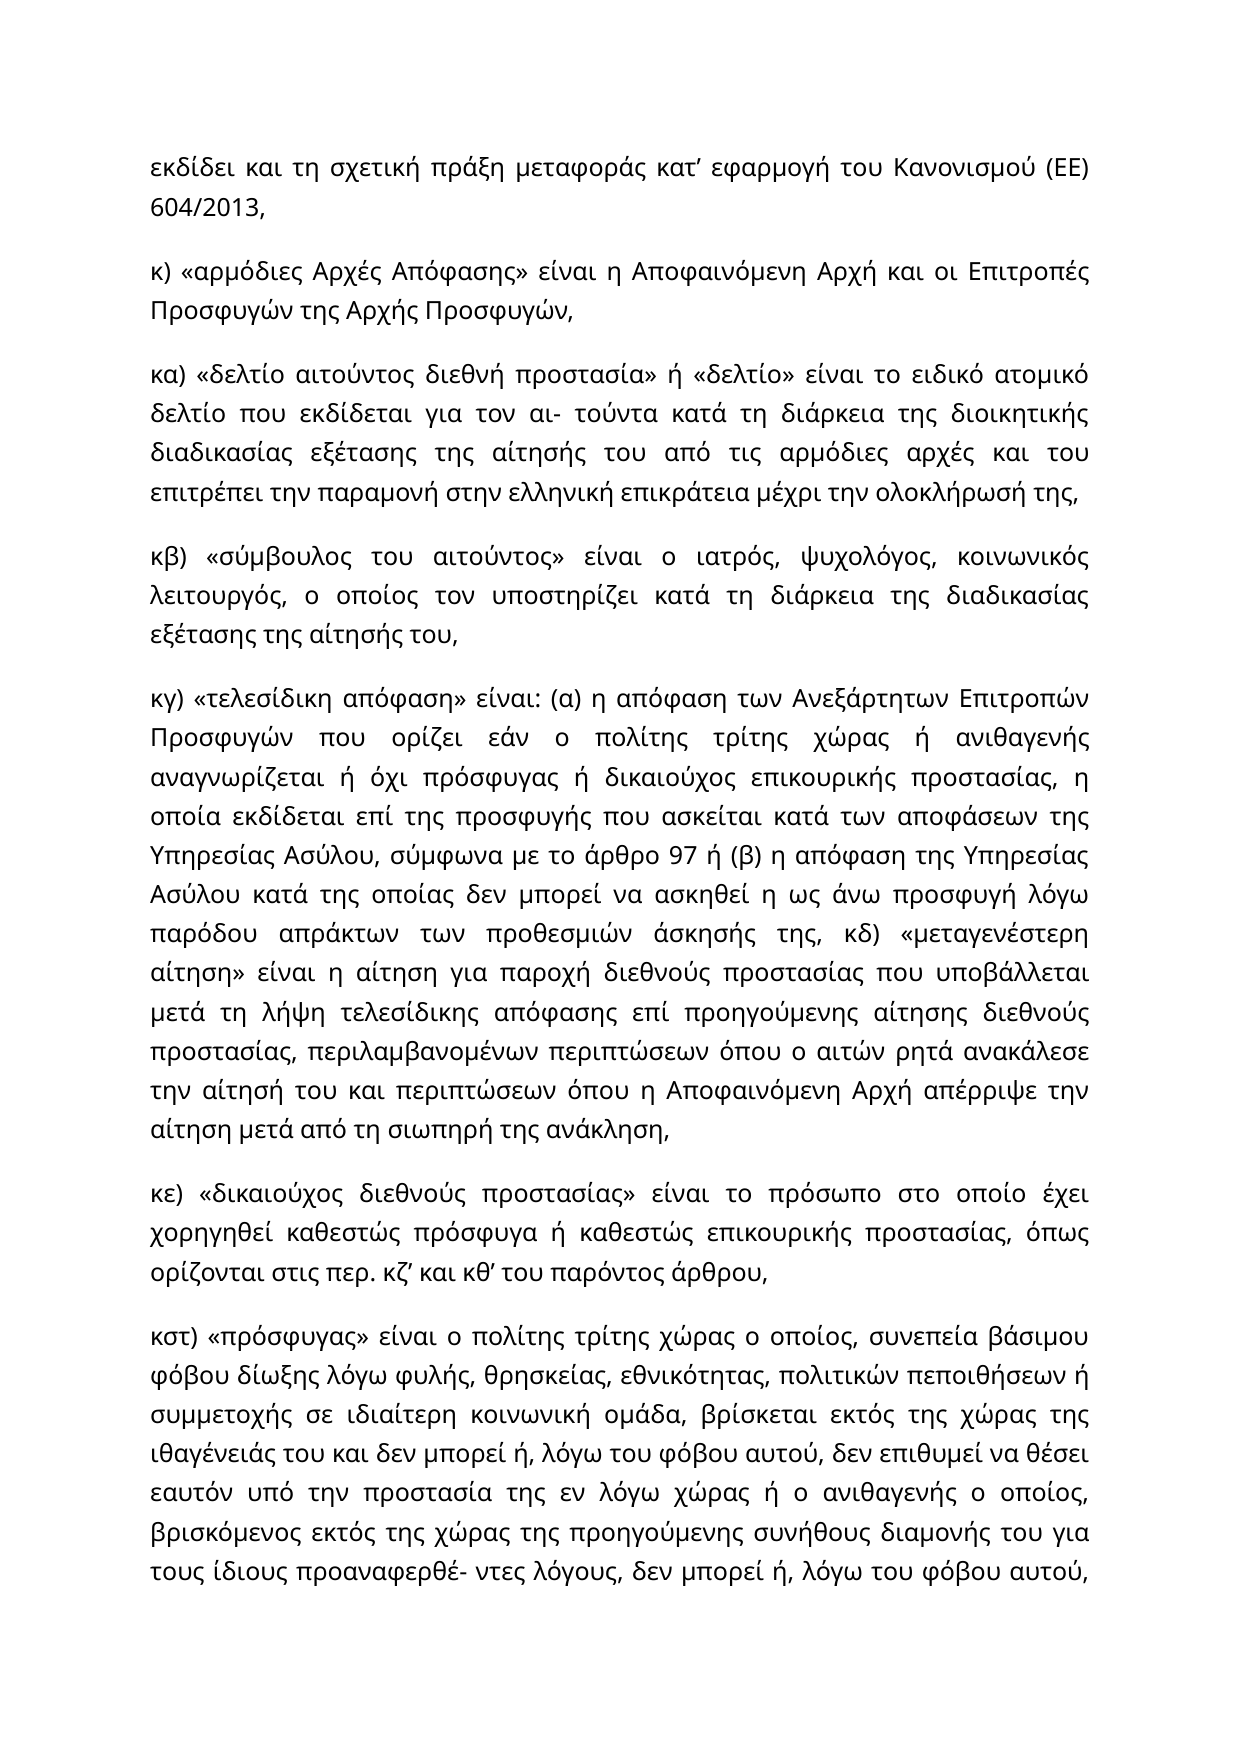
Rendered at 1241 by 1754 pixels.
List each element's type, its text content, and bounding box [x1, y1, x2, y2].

text κα) «δελτίο αιτούντος διεθνή προστασία» ή «δελτίο» είναι το ειδικό ατομικό δελτίο που εκδίδεται για τον αι- τούντα κατά τη διάρκεια της διοικητικής διαδικασίας εξέτασης της αίτησής του από τις αρμόδιες αρχές και του επιτρέπει την παραμονή στην ελληνική επικράτεια μέχρι την ολοκλήρωσή της, [150, 357, 1090, 508]
text κβ) «σύμβουλος του αιτούντος» είναι ο ιατρός, ψυχολόγος, κοινωνικός λειτουργός, ο οποίος τον υποστηρίζει κατά τη διάρκεια της διαδικασίας εξέτασης της αίτησής του, [150, 538, 1090, 651]
text κγ) «τελεσίδικη απόφαση» είναι: (α) η απόφαση των Ανεξάρτητων Επιτροπών Προσφυγών που ορίζει εάν ο πολίτης τρίτης χώρας ή ανιθαγενής αναγνωρίζεται ή όχι πρόσφυγας ή δικαιούχος επικουρικής προστασίας, η οποία εκδίδεται επί της προσφυγής που ασκείται κατά των αποφάσεων της Υπηρεσίας Ασύλου, σύμφωνα με το άρθρο 97 ή (β) η απόφαση της Υπηρεσίας Ασύλου κατά της οποίας δεν μπορεί να ασκηθεί η ως άνω προσφυγή λόγω παρόδου απράκτων των προθεσμιών άσκησής της, κδ) «μεταγενέστερη αίτηση» είναι η αίτηση για παροχή διεθνούς προστασίας που υποβάλλεται μετά τη λήψη τελεσίδικης απόφασης επί προηγούμενης αίτησης διεθνούς προστασίας, περιλαμβανομένων περιπτώσεων όπου ο αιτών ρητά ανακάλεσε την αίτησή του και περιπτώσεων όπου η Αποφαινόμενη Αρχή απέρριψε την αίτηση μετά από τη σιωπηρή της ανάκληση, [150, 681, 1090, 1146]
text κε) «δικαιούχος διεθνούς προστασίας» είναι το πρόσωπο στο οποίο έχει χορηγηθεί καθεστώς πρόσφυγα ή καθεστώς επικουρικής προστασίας, όπως ορίζονται στις περ. κζ’ και κθ’ του παρόντος άρθρου, [150, 1176, 1090, 1288]
text κστ) «πρόσφυγας» είναι ο πολίτης τρίτης χώρας ο οποίος, συνεπεία βάσιμου φόβου δίωξης λόγω φυλής, θρησκείας, εθνικότητας, πολιτικών πεποιθήσεων ή συμμετοχής σε ιδιαίτερη κοινωνική ομάδα, βρίσκεται εκτός της χώρας της ιθαγένειάς του και δεν μπορεί ή, λόγω του φόβου αυτού, δεν επιθυμεί να θέσει εαυτόν υπό την προστασία της εν λόγω χώρας ή ο ανιθαγενής ο οποίος, βρισκόμενος εκτός της χώρας της προηγούμενης συνήθους διαμονής του για τους ίδιους προαναφερθέ- ντες λόγους, δεν μπορεί ή, λόγω του φόβου αυτού, [150, 1318, 1090, 1587]
text εκδίδει και τη σχετική πράξη μεταφοράς κατ’ εφαρμογή του Κανονισμού (ΕΕ) 604/2013, [150, 150, 1090, 223]
text κ) «αρμόδιες Αρχές Απόφασης» είναι η Αποφαινόμενη Αρχή και οι Επιτροπές Προσφυγών της Αρχής Προσφυγών, [150, 253, 1090, 327]
